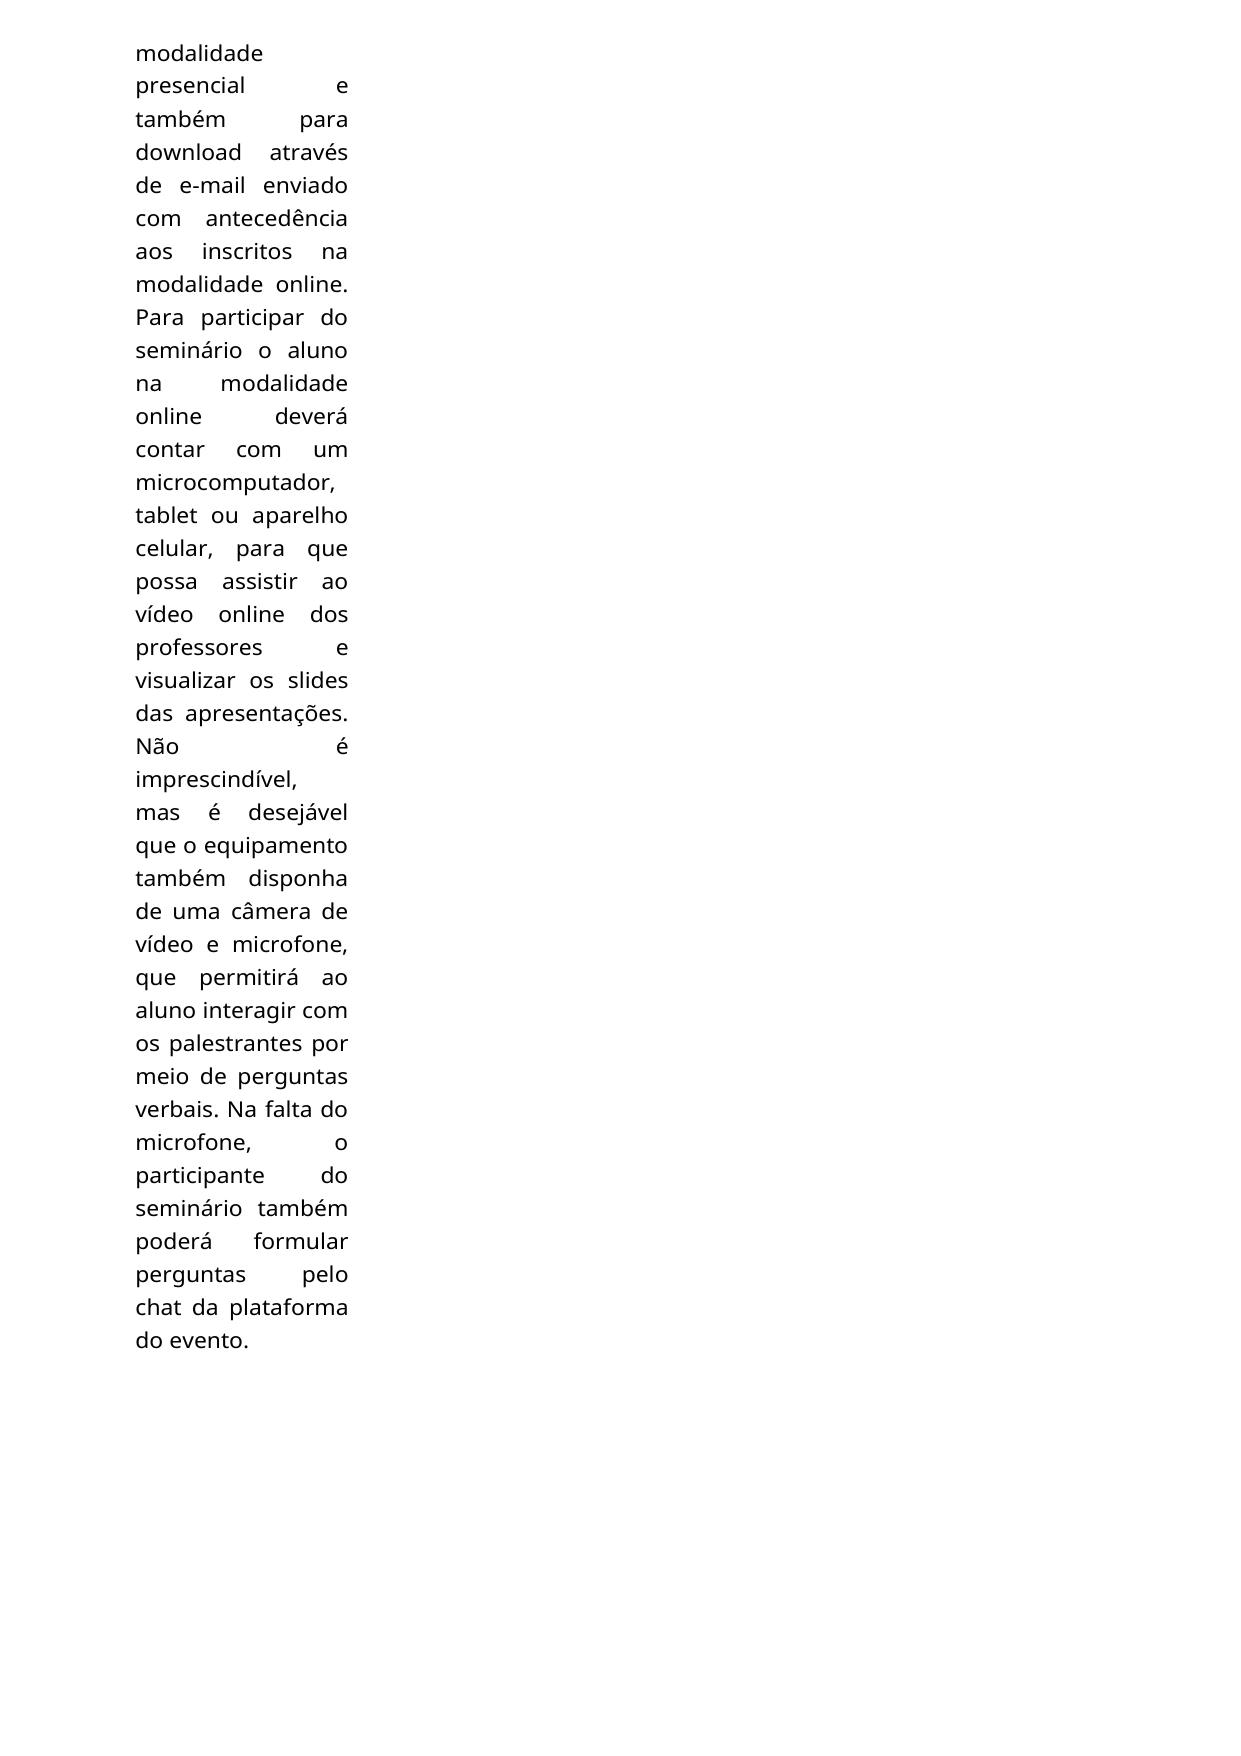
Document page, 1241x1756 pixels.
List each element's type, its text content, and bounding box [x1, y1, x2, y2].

text modalidade presencial e também para download através de e-mail enviado com antecedência aos inscritos na modalidade online. Para participar do seminário o aluno na modalidade online deverá contar com um microcomputador, tablet ou aparelho celular, para que possa assistir ao vídeo online dos professores e visualizar os slides das apresentações. Não é imprescindível, mas é desejável que o equipamento também disponha de uma câmera de vídeo e microfone, que permitirá ao aluno interagir com os palestrantes por meio de perguntas verbais. Na falta do microfone, o participante do seminário também poderá formular perguntas pelo chat da plataforma do evento. [135, 37, 348, 1355]
